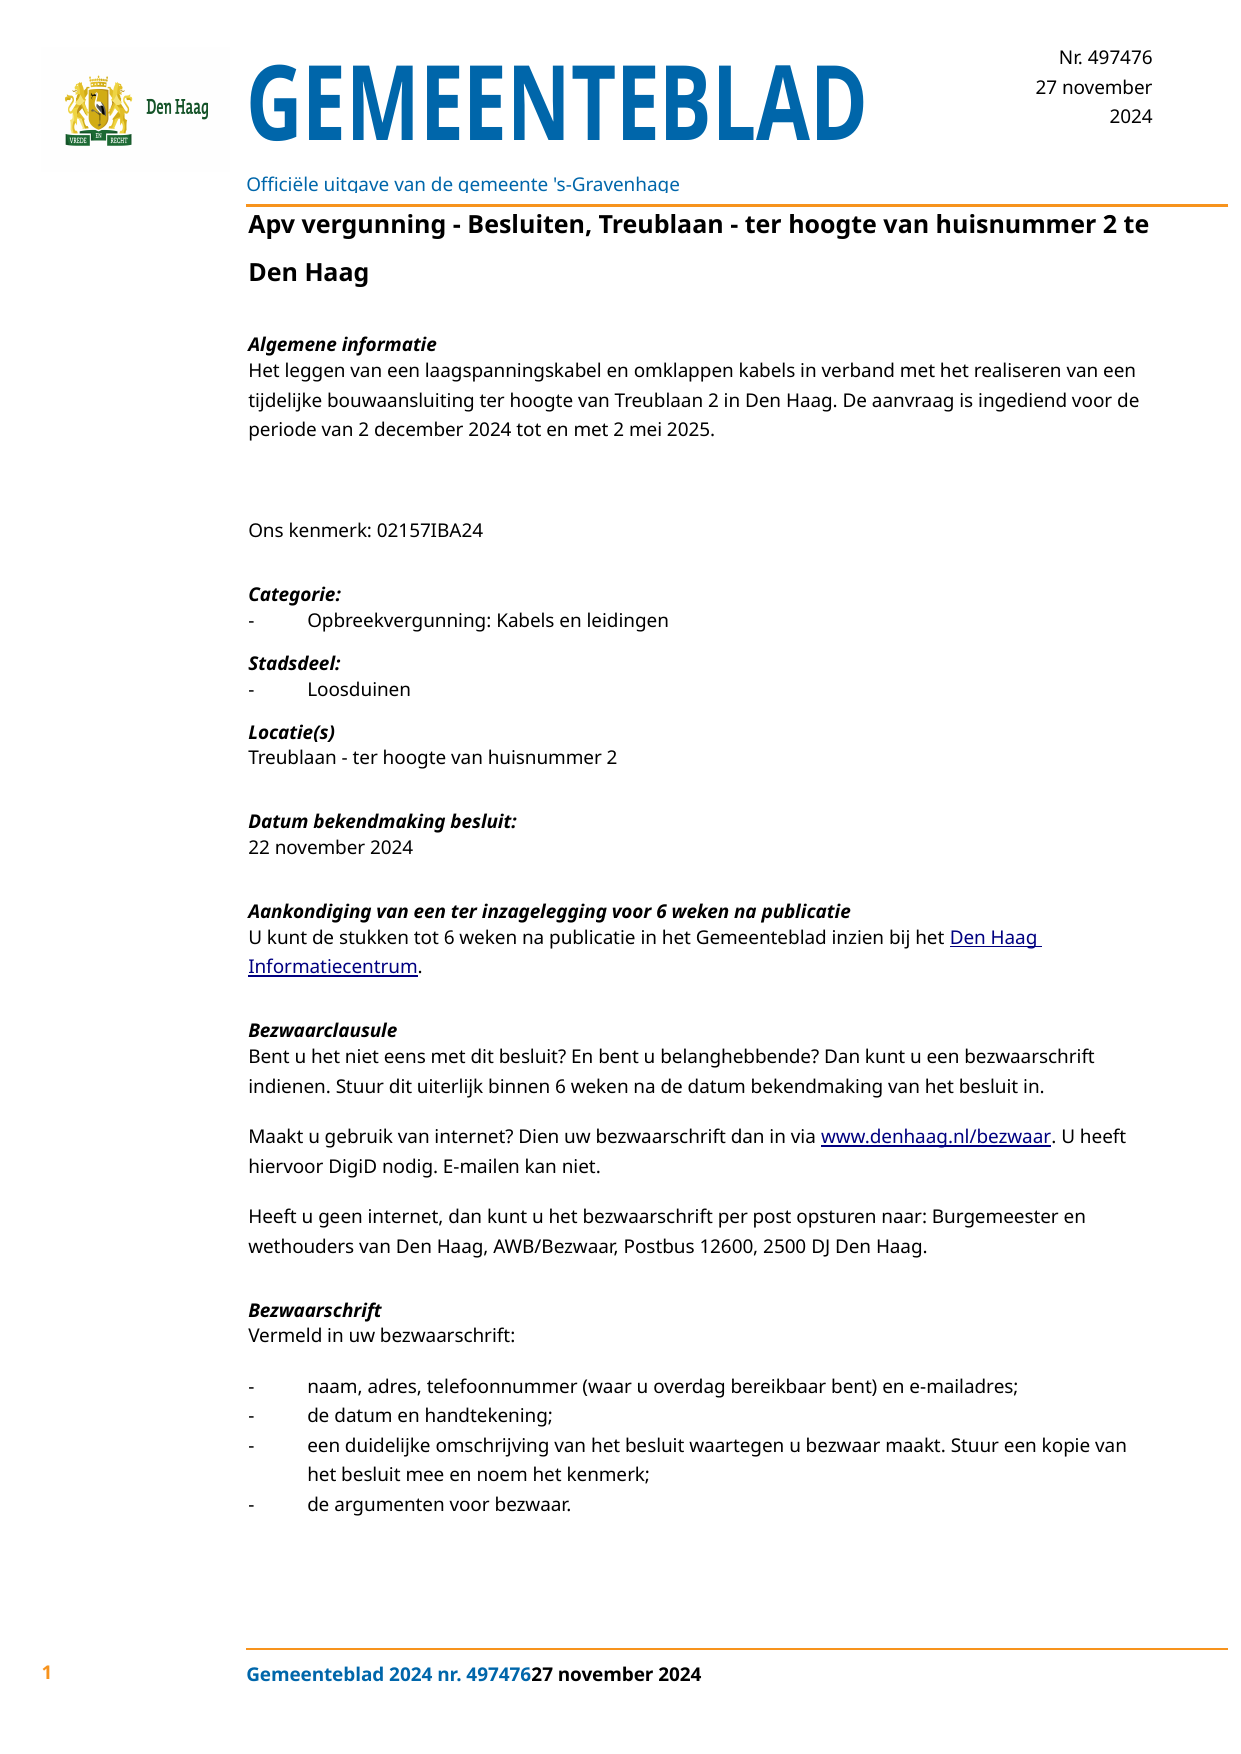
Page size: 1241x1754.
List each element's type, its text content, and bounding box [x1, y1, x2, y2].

text 22 november 2024 [248, 834, 1152, 860]
text Ons kenmerk: 02157IBA24 [248, 517, 1152, 543]
text Treublaan - ter hoogte van huisnummer 2 [248, 744, 1152, 770]
text Het leggen van een laagspanningskabel en omklappen kabels in verband met het realiseren van een tijdelijke bouwaansluiting ter hoogte van Treublaan 2 in Den Haag. De aanvraag is ingediend voor de periode van 2 december 2024 tot en met 2 mei 2025. [248, 357, 1152, 442]
text U kunt de stukken tot 6 weken na publicatie in het Gemeenteblad inzien bij het Den Haag Informatiecentrum. [248, 924, 1152, 979]
text Stadsdeel: [248, 650, 1152, 676]
text Bezwaarclausule [248, 1017, 1152, 1043]
picture [41, 47, 231, 172]
text Vermeld in uw bezwaarschrift: [248, 1322, 1152, 1348]
text Apv vergunning - Besluiten, Treublaan - ter hoogte van huisnummer 2 te Den Haag [248, 207, 1152, 288]
list een duidelijke omschrijving van het besluit waartegen u bezwaar maakt. Stuur een kopie van het besluit mee en noem het kenmerk; [248, 1432, 1152, 1487]
text Bent u het niet eens met dit besluit? En bent u belanghebbende? Dan kunt u een bezwaarschrift indienen. Stuur dit uiterlijk binnen 6 weken na de datum bekendmaking van het besluit in. [248, 1043, 1152, 1098]
text Aankondiging van een ter inzagelegging voor 6 weken na publicatie [248, 898, 1152, 924]
list Opbreekvergunning: Kabels en leidingen [248, 607, 1152, 633]
text Datum bekendmaking besluit: [248, 808, 1152, 834]
list Loosduinen [248, 676, 1152, 701]
text Heeft u geen internet, dan kunt u het bezwaarschrift per post opsturen naar: Burgemeester en wethouders van Den Haag, AWB/Bezwaar, Postbus 12600, 2500 DJ Den Haag. [248, 1203, 1152, 1258]
text Maakt u gebruik van internet? Dien uw bezwaarschrift dan in via www.denhaag.nl/bezwaar. U heeft hiervoor DigiD nodig. E-mailen kan niet. [248, 1123, 1152, 1178]
text Algemene informatie [248, 331, 1152, 357]
text Locatie(s) [248, 719, 1152, 744]
text Categorie: [248, 581, 1152, 607]
text Bezwaarschrift [248, 1297, 1152, 1322]
list de argumenten voor bezwaar. [248, 1491, 1152, 1517]
list de datum en handtekening; [248, 1402, 1152, 1428]
list naam, adres, telefoonnummer (waar u overdag bereikbaar bent) en e-mailadres; [248, 1373, 1152, 1399]
